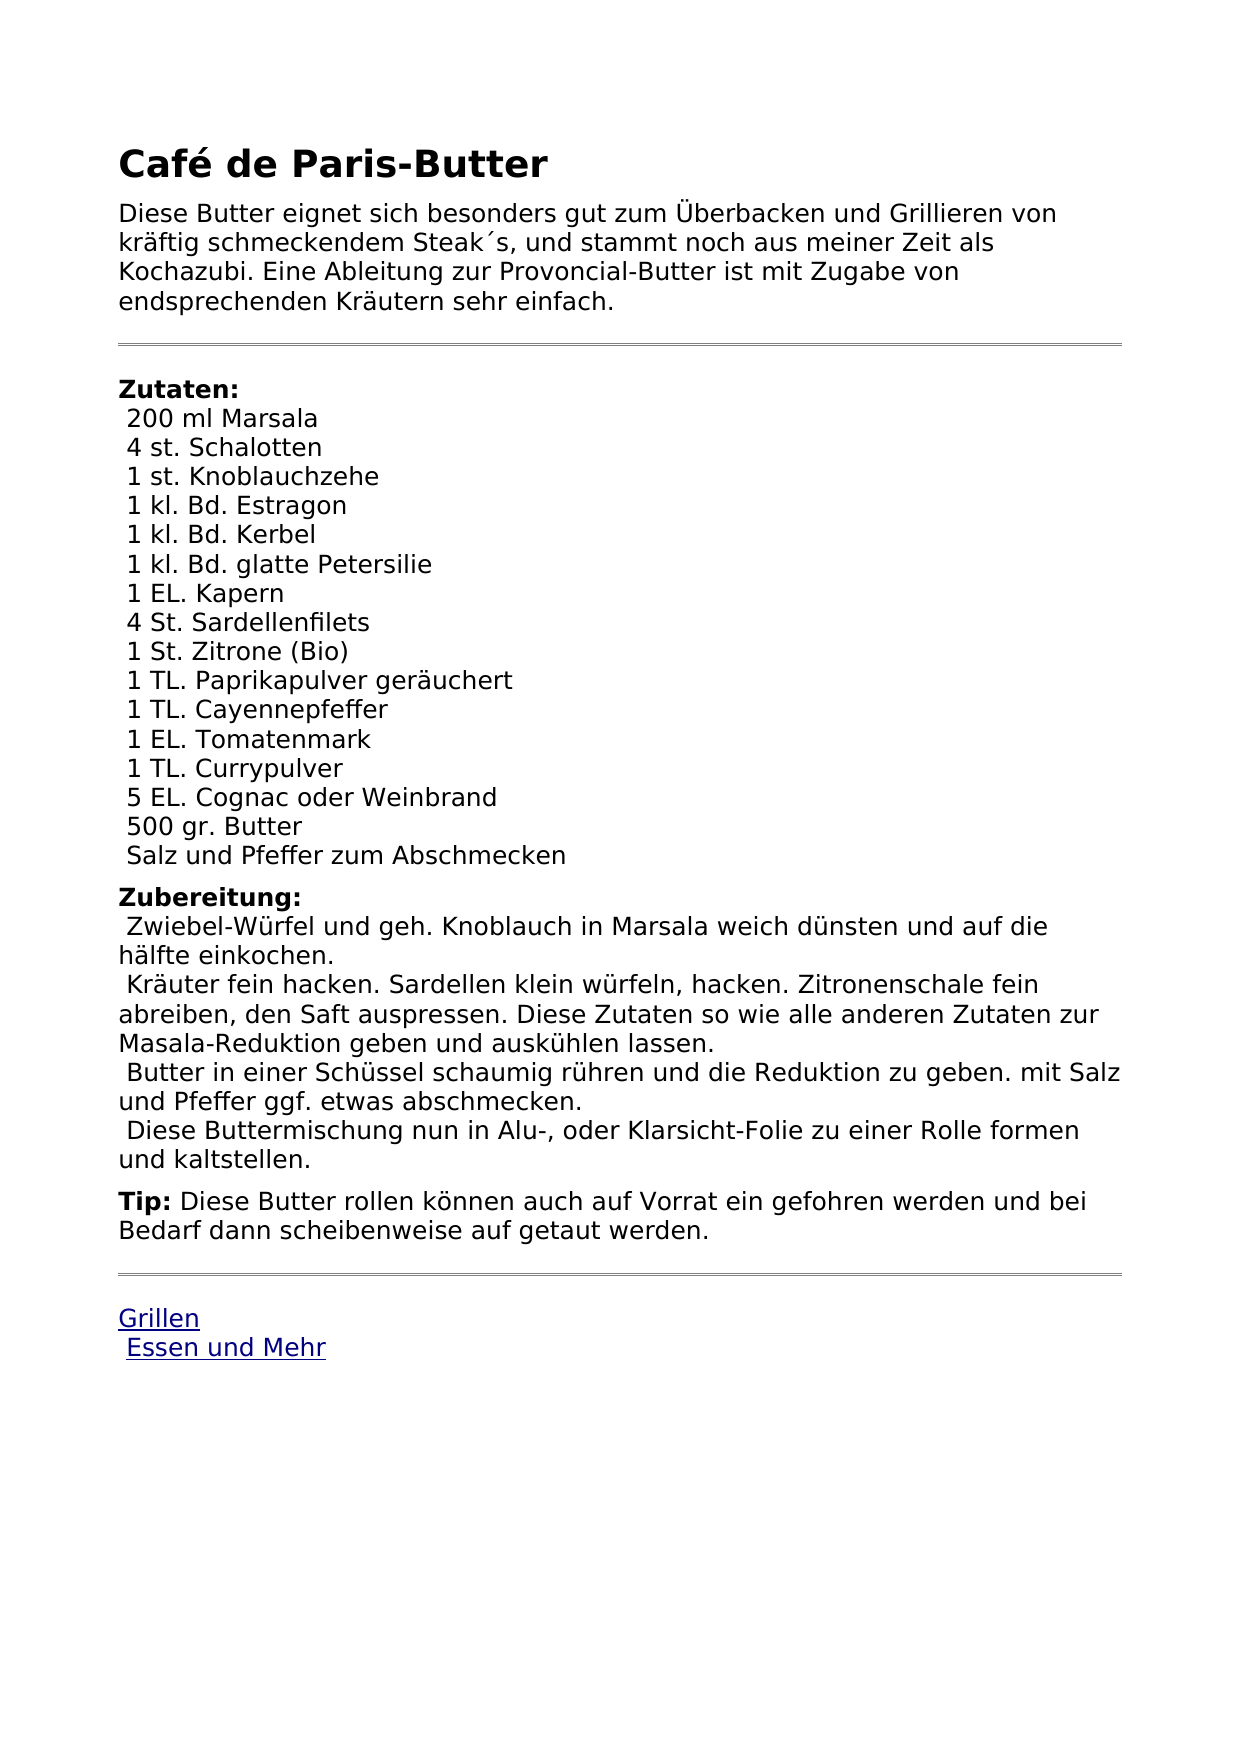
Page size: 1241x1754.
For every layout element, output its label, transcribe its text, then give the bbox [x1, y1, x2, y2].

text Zubereitung: Zwiebel-Würfel und geh. Knoblauch in Marsala weich dünsten und auf die hälfte einkochen. Kräuter fein hacken. Sardellen klein würfeln, hacken. Zitronenschale fein abreiben, den Saft auspressen. Diese Zutaten so wie alle anderen Zutaten zur Masala-Reduktion geben und auskühlen lassen. Butter in einer Schüssel schaumig rühren und die Reduktion zu geben. mit Salz und Pfeffer ggf. etwas abschmecken. Diese Buttermischung nun in Alu-, oder Klarsicht-Folie zu einer Rolle formen und kaltstellen. [118, 883, 1122, 1175]
text Tip: Diese Butter rollen können auch auf Vorrat ein gefohren werden und bei Bedarf dann scheibenweise auf getaut werden. [118, 1187, 1122, 1246]
text Grillen Essen und Mehr [118, 1304, 1122, 1363]
subtitle Café de Paris-Butter [118, 143, 1122, 187]
text Zutaten: 200 ml Marsala 4 st. Schalotten 1 st. Knoblauchzehe 1 kl. Bd. Estragon 1 kl. Bd. Kerbel 1 kl. Bd. glatte Petersilie 1 EL. Kapern 4 St. Sardellenfilets 1 St. Zitrone (Bio) 1 TL. Paprikapulver geräuchert 1 TL. Cayennepfeffer 1 EL. Tomatenmark 1 TL. Currypulver 5 EL. Cognac oder Weinbrand 500 gr. Butter Salz und Pfeffer zum Abschmecken [118, 375, 1122, 871]
text Diese Butter eignet sich besonders gut zum Überbacken und Grillieren von kräftig schmeckendem Steak´s, und stammt noch aus meiner Zeit als Kochazubi. Eine Ableitung zur Provoncial-Butter ist mit Zugabe von endsprechenden Kräutern sehr einfach. [118, 199, 1122, 316]
